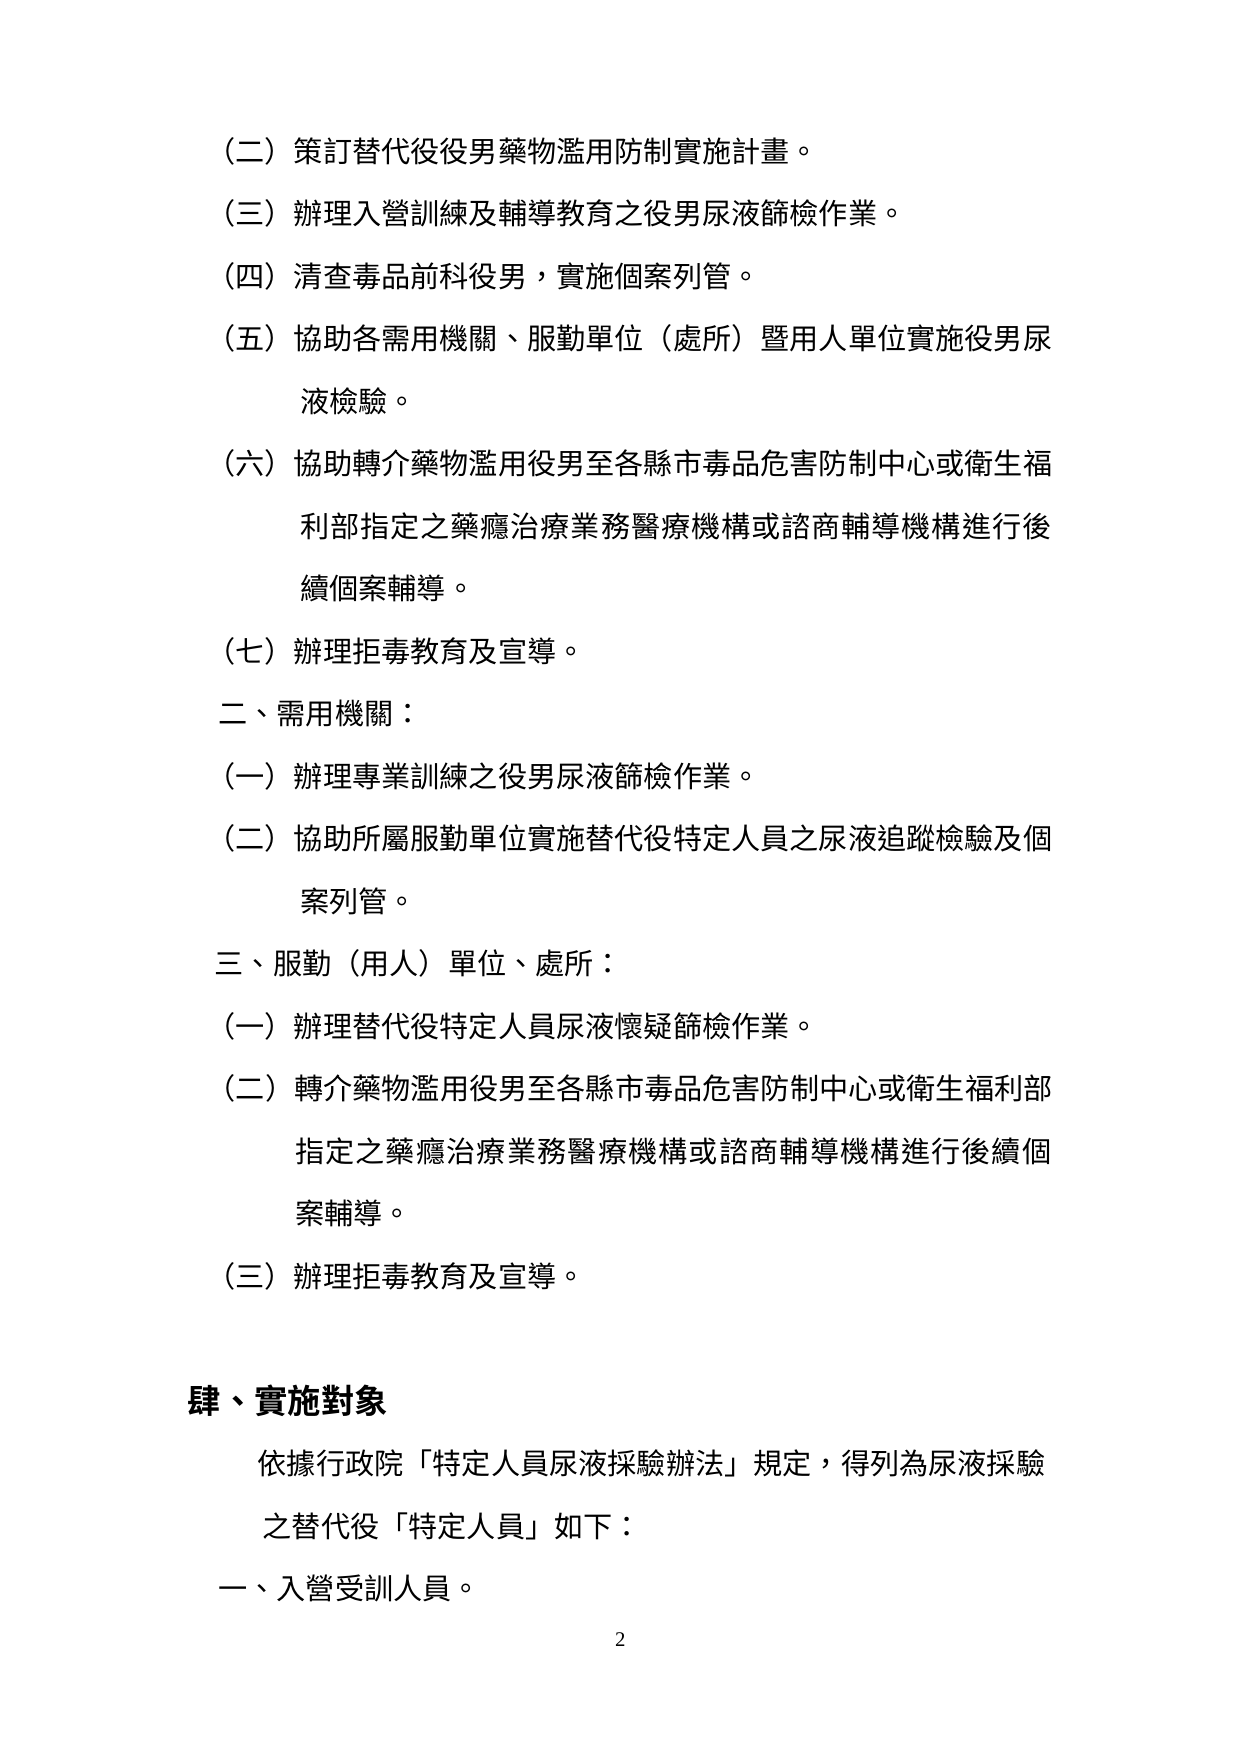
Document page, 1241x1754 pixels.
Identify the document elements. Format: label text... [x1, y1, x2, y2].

text （四）清查毒品前科役男，實施個案列管。 [206, 233, 1053, 295]
text （三）辦理入營訓練及輔導教育之役男尿液篩檢作業。 [206, 170, 1053, 233]
text （二）協助所屬服勤單位實施替代役特定人員之尿液追蹤檢驗及個案列管。 [206, 795, 1053, 920]
text （三）辦理拒毒教育及宣導。 [206, 1233, 1053, 1295]
text （七）辦理拒毒教育及宣導。 [206, 608, 1053, 670]
text （二）轉介藥物濫用役男至各縣市毒品危害防制中心或衛生福利部指定之藥癮治療業務醫療機構或諮商輔導機構進行後續個案輔導。 [206, 1045, 1053, 1233]
text （二）策訂替代役役男藥物濫用防制實施計畫。 [206, 108, 1053, 170]
text 一、入營受訓人員。 [218, 1545, 1053, 1608]
text 二、需用機關： [218, 670, 1053, 733]
text 三、服勤（用人）單位、處所： [214, 920, 1053, 983]
text （一）辦理替代役特定人員尿液懷疑篩檢作業。 [206, 983, 1053, 1045]
text （五）協助各需用機關、服勤單位（處所）暨用人單位實施役男尿液檢驗。 [206, 295, 1053, 420]
text 依據行政院「特定人員尿液採驗辦法」規定，得列為尿液採驗之替代役「特定人員」如下： [257, 1420, 1053, 1545]
text 肆、實施對象 [187, 1358, 1053, 1420]
text （一）辦理專業訓練之役男尿液篩檢作業。 [206, 733, 1053, 795]
text （六）協助轉介藥物濫用役男至各縣市毒品危害防制中心或衛生福利部指定之藥癮治療業務醫療機構或諮商輔導機構進行後續個案輔導。 [206, 420, 1053, 608]
